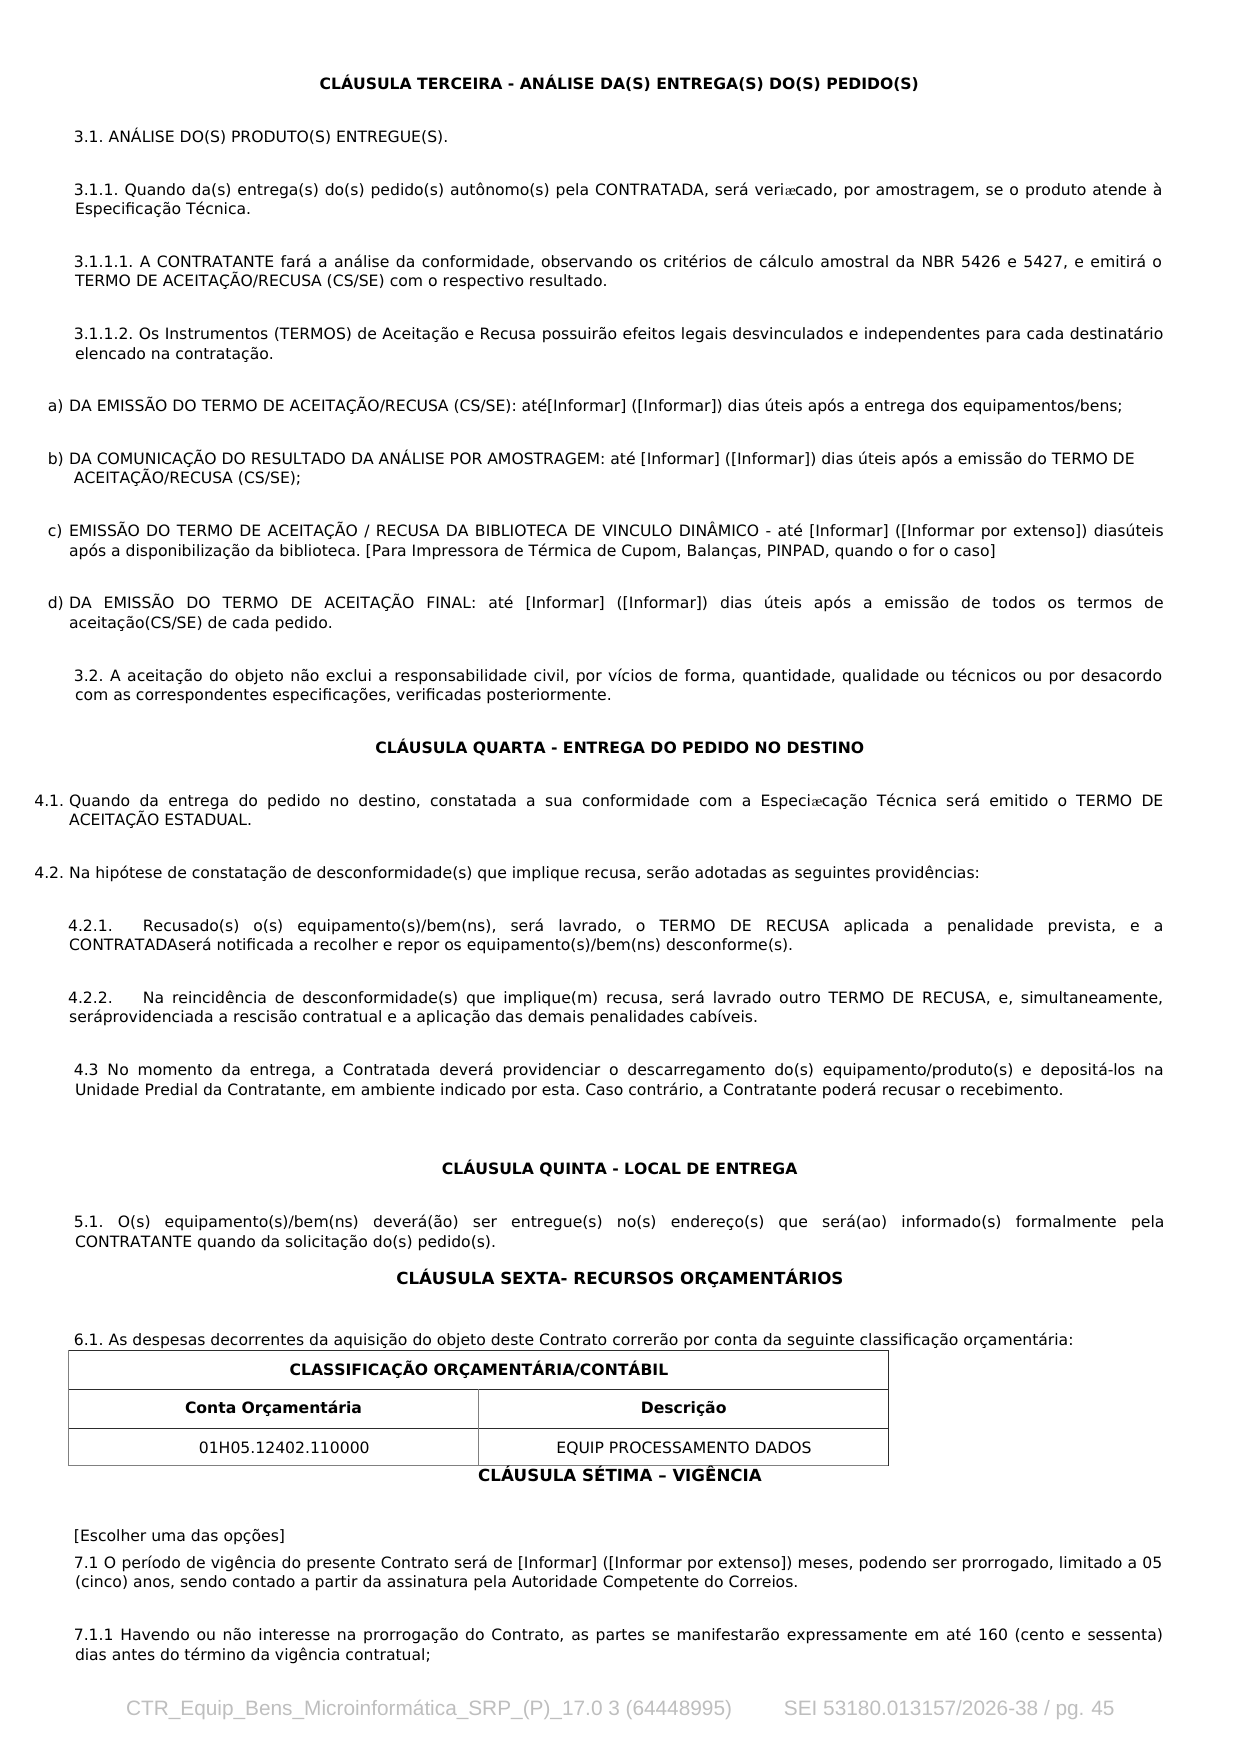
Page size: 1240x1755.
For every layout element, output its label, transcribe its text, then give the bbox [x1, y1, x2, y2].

text 7.1.1 Havendo ou não interesse na prorrogação do Contrato, as partes se manifestarão expressamente em até 160 (cento e sessenta) dias antes do término da vigência contratual; [74, 1626, 1165, 1664]
table_cell 01H05.12402.110000 [69, 1429, 478, 1464]
text 5.1. O(s) equipamento(s)/bem(ns) deverá(ão) ser entregue(s) no(s) endereço(s) que será(ao) informado(s) formalmente pela CONTRATANTE quando da solicitação do(s) pedido(s). [74, 1213, 1165, 1251]
text CLÁUSULA TERCEIRA - ANÁLISE DA(S) ENTREGA(S) DO(S) PEDIDO(S) [69, 75, 1169, 93]
table_cell EQUIP PROCESSAMENTO DADOS [479, 1429, 888, 1464]
text 3.1.1.1. A CONTRATANTE fará a análise da conformidade, observando os critérios de cálculo amostral da NBR 5426 e 5427, e emitirá o TERMO DE ACEITAÇÃO/RECUSA (CS/SE) com o respectivo resultado. [74, 253, 1165, 291]
text 3.1. ANÁLISE DO(S) PRODUTO(S) ENTREGUE(S). [74, 128, 1165, 146]
list DA EMISSÃO DO TERMO DE ACEITAÇÃO/RECUSA (CS/SE): até[Informar] ([Informar]) dias úteis após a entrega dos equipamentos/bens; [48, 397, 1165, 416]
text 3.2. A aceitação do objeto não exclui a responsabilidade civil, por vícios de forma, quantidade, qualidade ou técnicos ou por desacordo com as correspondentes especificações, verificadas posteriormente. [74, 667, 1165, 704]
text 6.1. As despesas decorrentes da aquisição do objeto deste Contrato correrão por conta da seguinte classificação orçamentária: [74, 1331, 1165, 1349]
text 7.1 O período de vigência do presente Contrato será de [Informar] ([Informar por extenso]) meses, podendo ser prorrogado, limitado a 05 (cinco) anos, sendo contado a partir da assinatura pela Autoridade Competente do Correios. [74, 1554, 1165, 1591]
list Recusado(s) o(s) equipamento(s)/bem(ns), será lavrado, o TERMO DE RECUSA aplicada a penalidade prevista, e a CONTRATADAserá notificada a recolher e repor os equipamento(s)/bem(ns) desconforme(s). [68, 917, 1165, 954]
text ACEITAÇÃO/RECUSA (CS/SE); [74, 469, 1165, 488]
text 3.1.1. Quando da(s) entrega(s) do(s) pedido(s) autônomo(s) pela CONTRATADA, será vericado, por amostragem, se o produto atende à Especificação Técnica. [74, 181, 1165, 218]
subtitle CLÁUSULA SÉTIMA – VIGÊNCIA [71, 1466, 1169, 1485]
subtitle CLÁUSULA SEXTA- RECURSOS ORÇAMENTÁRIOS [71, 1269, 1169, 1288]
text 4.3 No momento da entrega, a Contratada deverá providenciar o descarregamento do(s) equipamento/produto(s) e depositá-los na Unidade Predial da Contratante, em ambiente indicado por esta. Caso contrário, a Contratante poderá recusar o recebimento. [74, 1061, 1165, 1099]
table_cell Descrição [479, 1390, 888, 1428]
list Na reincidência de desconformidade(s) que implique(m) recusa, será lavrado outro TERMO DE RECUSA, e, simultaneamente, seráprovidenciada a rescisão contratual e a aplicação das demais penalidades cabíveis. [68, 989, 1165, 1027]
text CLÁUSULA QUINTA - LOCAL DE ENTREGA [69, 1160, 1170, 1178]
table_header CLASSIFICAÇÃO ORÇAMENTÁRIA/CONTÁBIL [69, 1351, 888, 1389]
list DA COMUNICAÇÃO DO RESULTADO DA ANÁLISE POR AMOSTRAGEM: até [Informar] ([Informar]) dias úteis após a emissão do TERMO DE [48, 450, 1165, 468]
list Quando da entrega do pedido no destino, constatada a sua conformidade com a Especicação Técnica será emitido o TERMO DE ACEITAÇÃO ESTADUAL. [34, 792, 1165, 829]
text 3.1.1.2. Os Instrumentos (TERMOS) de Aceitação e Recusa possuirão efeitos legais desvinculados e independentes para cada destinatário elencado na contratação. [74, 325, 1165, 363]
list Na hipótese de constatação de desconformidade(s) que implique recusa, serão adotadas as seguintes providências: [34, 864, 1165, 882]
text [Escolher uma das opções] [74, 1527, 1165, 1546]
table_cell Conta Orçamentária [69, 1390, 478, 1428]
text CLÁUSULA QUARTA - ENTREGA DO PEDIDO NO DESTINO [69, 739, 1170, 757]
list EMISSÃO DO TERMO DE ACEITAÇÃO / RECUSA DA BIBLIOTECA DE VINCULO DINÂMICO - até [Informar] ([Informar por extenso]) diasúteis após a disponibilização da biblioteca. [Para Impressora de Térmica de Cupom, Balanças, PINPAD, quando o for o caso] [48, 522, 1165, 560]
list DA EMISSÃO DO TERMO DE ACEITAÇÃO FINAL: até [Informar] ([Informar]) dias úteis após a emissão de todos os termos de aceitação(CS/SE) de cada pedido. [48, 594, 1165, 632]
